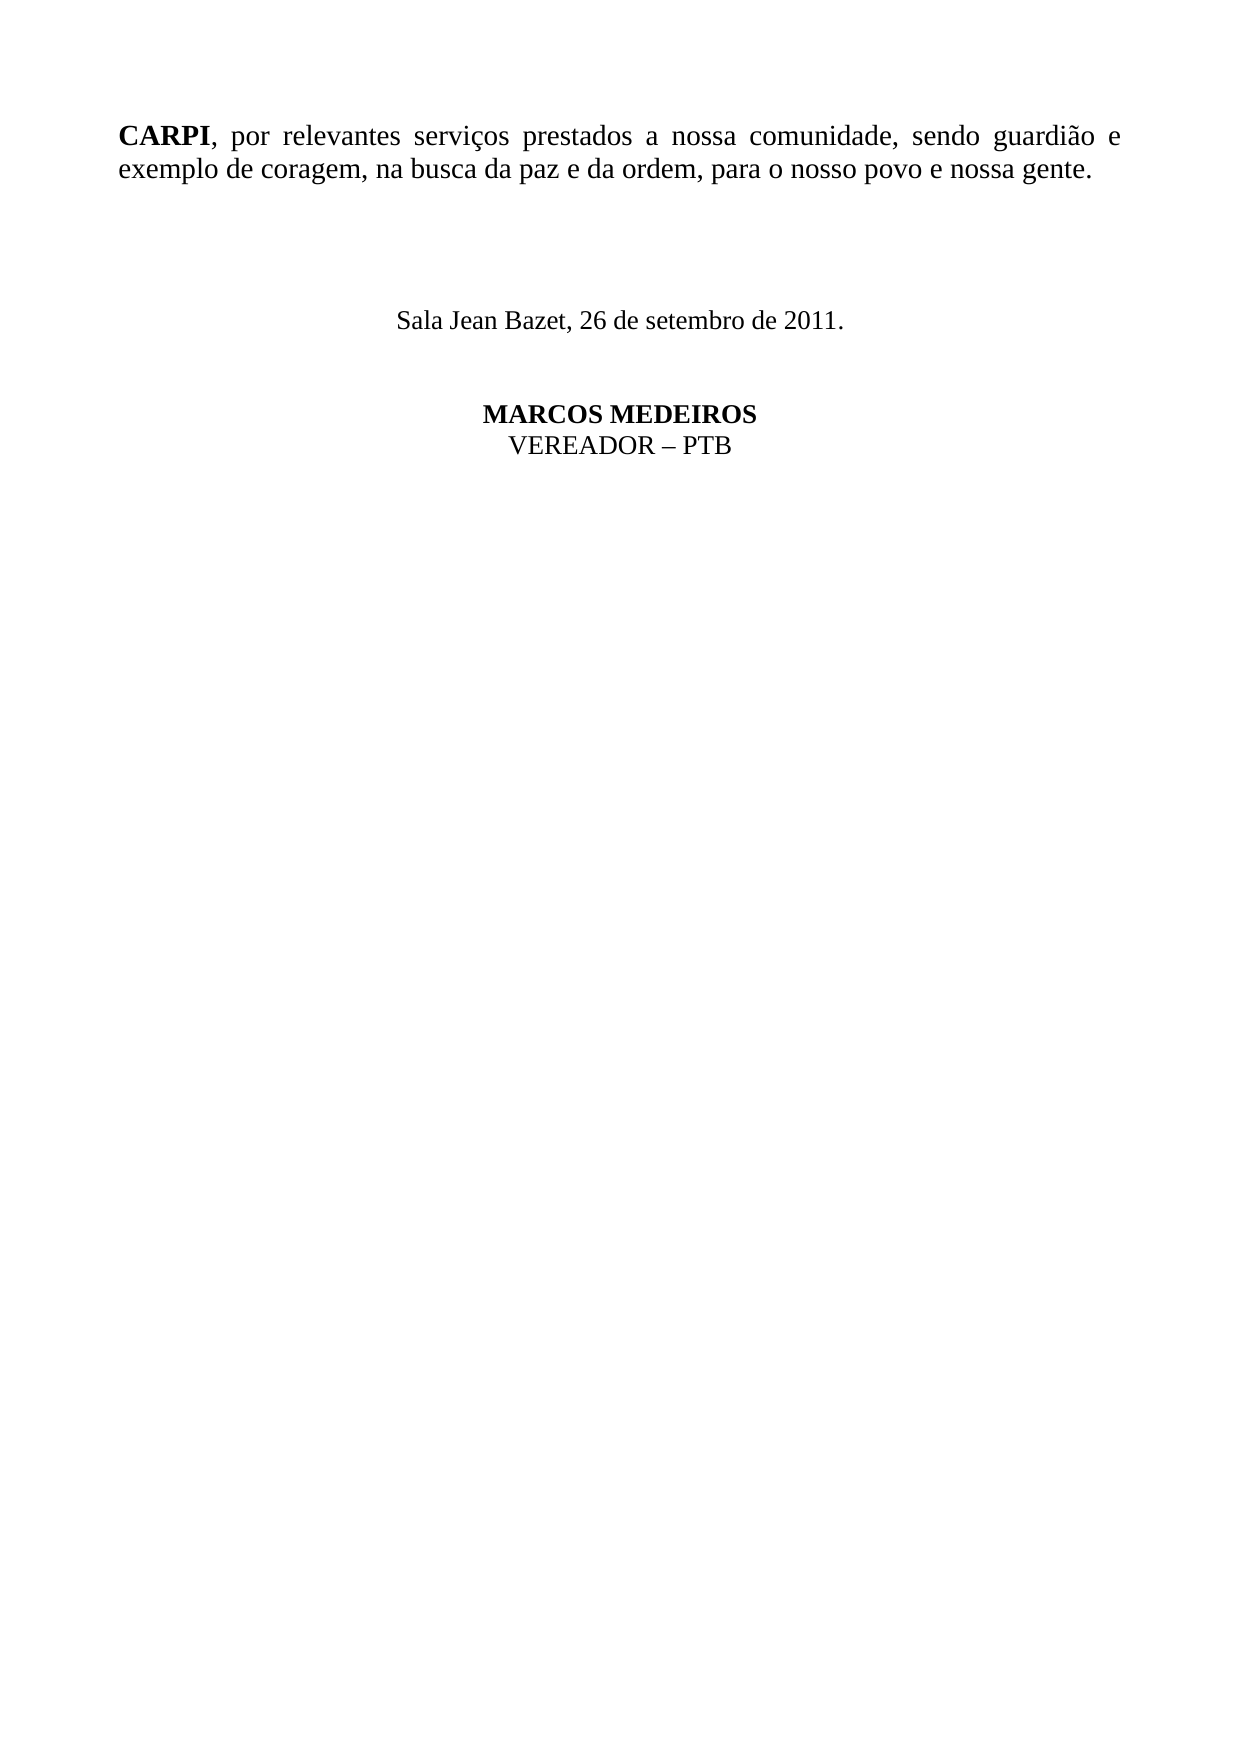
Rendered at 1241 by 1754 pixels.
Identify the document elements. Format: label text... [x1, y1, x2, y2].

text VEREADOR – PTB [118, 429, 1122, 460]
text CARPI, por relevantes serviços prestados a nossa comunidade, sendo guardião e exemplo de coragem, na busca da paz e da ordem, para o nosso povo e nossa gente. [118, 118, 1122, 185]
text MARCOS MEDEIROS [118, 398, 1122, 429]
text Sala Jean Bazet, 26 de setembro de 2011. [118, 304, 1122, 336]
